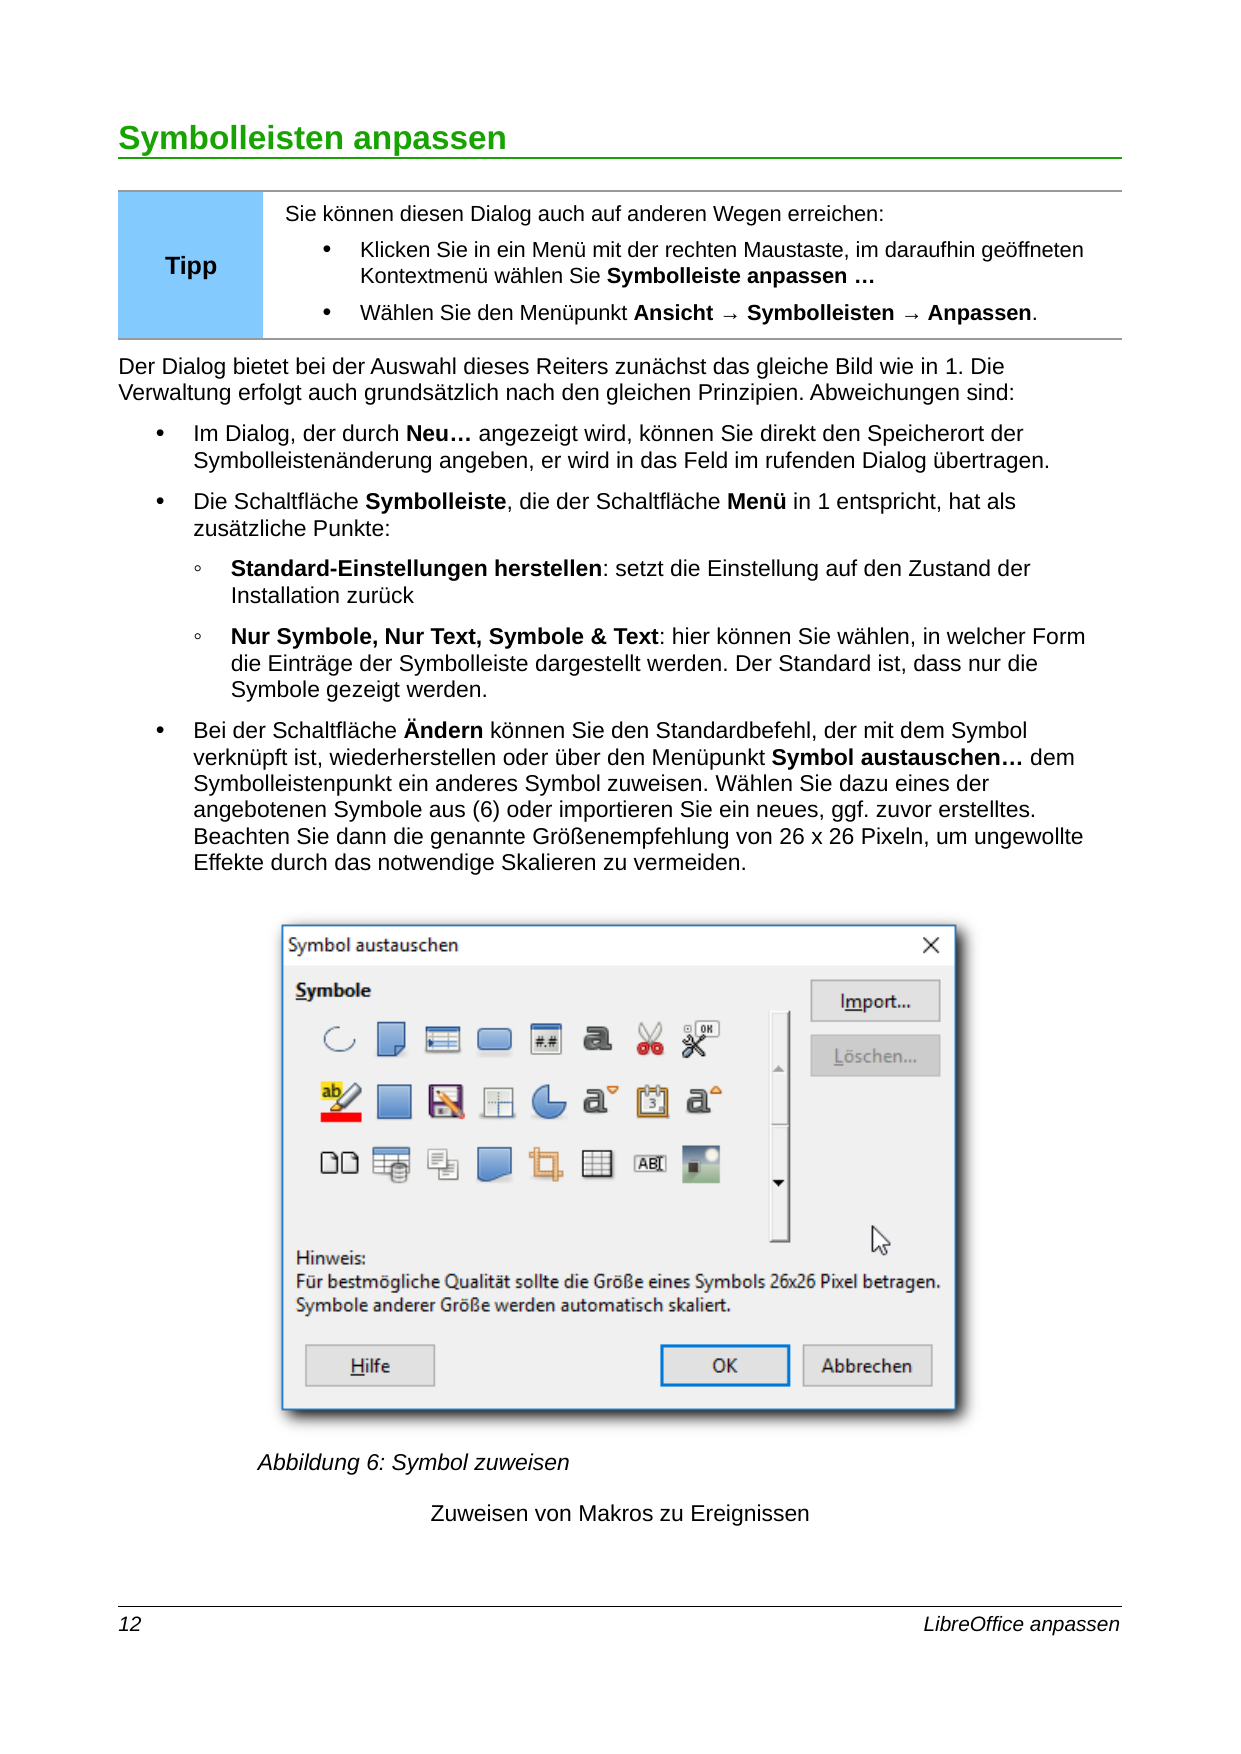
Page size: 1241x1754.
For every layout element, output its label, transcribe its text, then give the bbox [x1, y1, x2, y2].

text Abbildung 6: Symbol zuweisen [258, 1449, 983, 1475]
table_header Sie können diesen Dialog auch auf anderen Wegen erreichen: Klicken Sie in ein Menü mit der rechten Maustaste, im daraufhin geöffneten Kontextmenü wählen Sie Symbolleiste anpassen … Wählen Sie den Menüpunkt Ansicht → Symbolleisten → Anpassen. [264, 192, 1122, 338]
subtitle Symbolleisten anpassen [118, 118, 1122, 157]
list Nur Symbole, Nur Text, Symbole & Text: hier können Sie wählen, in welcher Form die Einträge der Symbolleiste dargestellt werden. Der Standard ist, dass nur die Symbole gezeigt werden. [193, 621, 1122, 702]
list Im Dialog, der durch Neu… angezeigt wird, können Sie direkt den Speicherort der Symbolleistenänderung angeben, er wird in das Feld im rufenden Dialog übertragen. [156, 418, 1122, 473]
list Die Schaltfläche Symbolleiste, die der Schaltfläche Menü in Abbildung 1 entspricht, hat als zusätzliche Punkte: [156, 486, 1122, 541]
text Der Dialog bietet bei der Auswahl dieses Reiters zunächst das gleiche Bild wie in Abbildung 1. Die Verwaltung erfolgt auch grundsätzlich nach den gleichen Prinzipien. Abweichungen sind: [118, 353, 1122, 406]
list Standard-Einstellungen herstellen: setzt die Einstellung auf den Zustand der Installation zurück [193, 553, 1122, 608]
list Bei der Schaltfläche Ändern können Sie den Standardbefehl, der mit dem Symbol verknüpft ist, wiederherstellen oder über den Menüpunkt Symbol austauschen… dem Symbolleistenpunkt ein anderes Symbol zuweisen. Wählen Sie dazu eines der angebotenen Symbole aus (Abbildung 6) oder importieren Sie ein neues, ggf. zuvor erstelltes. Beachten Sie dann die genannte Größenempfehlung von 26 x 26 Pixeln, um ungewollte Effekte durch das notwendige Skalieren zu vermeiden. [156, 715, 1122, 875]
table_header Tipp [118, 192, 263, 338]
picture [257, 900, 983, 1437]
